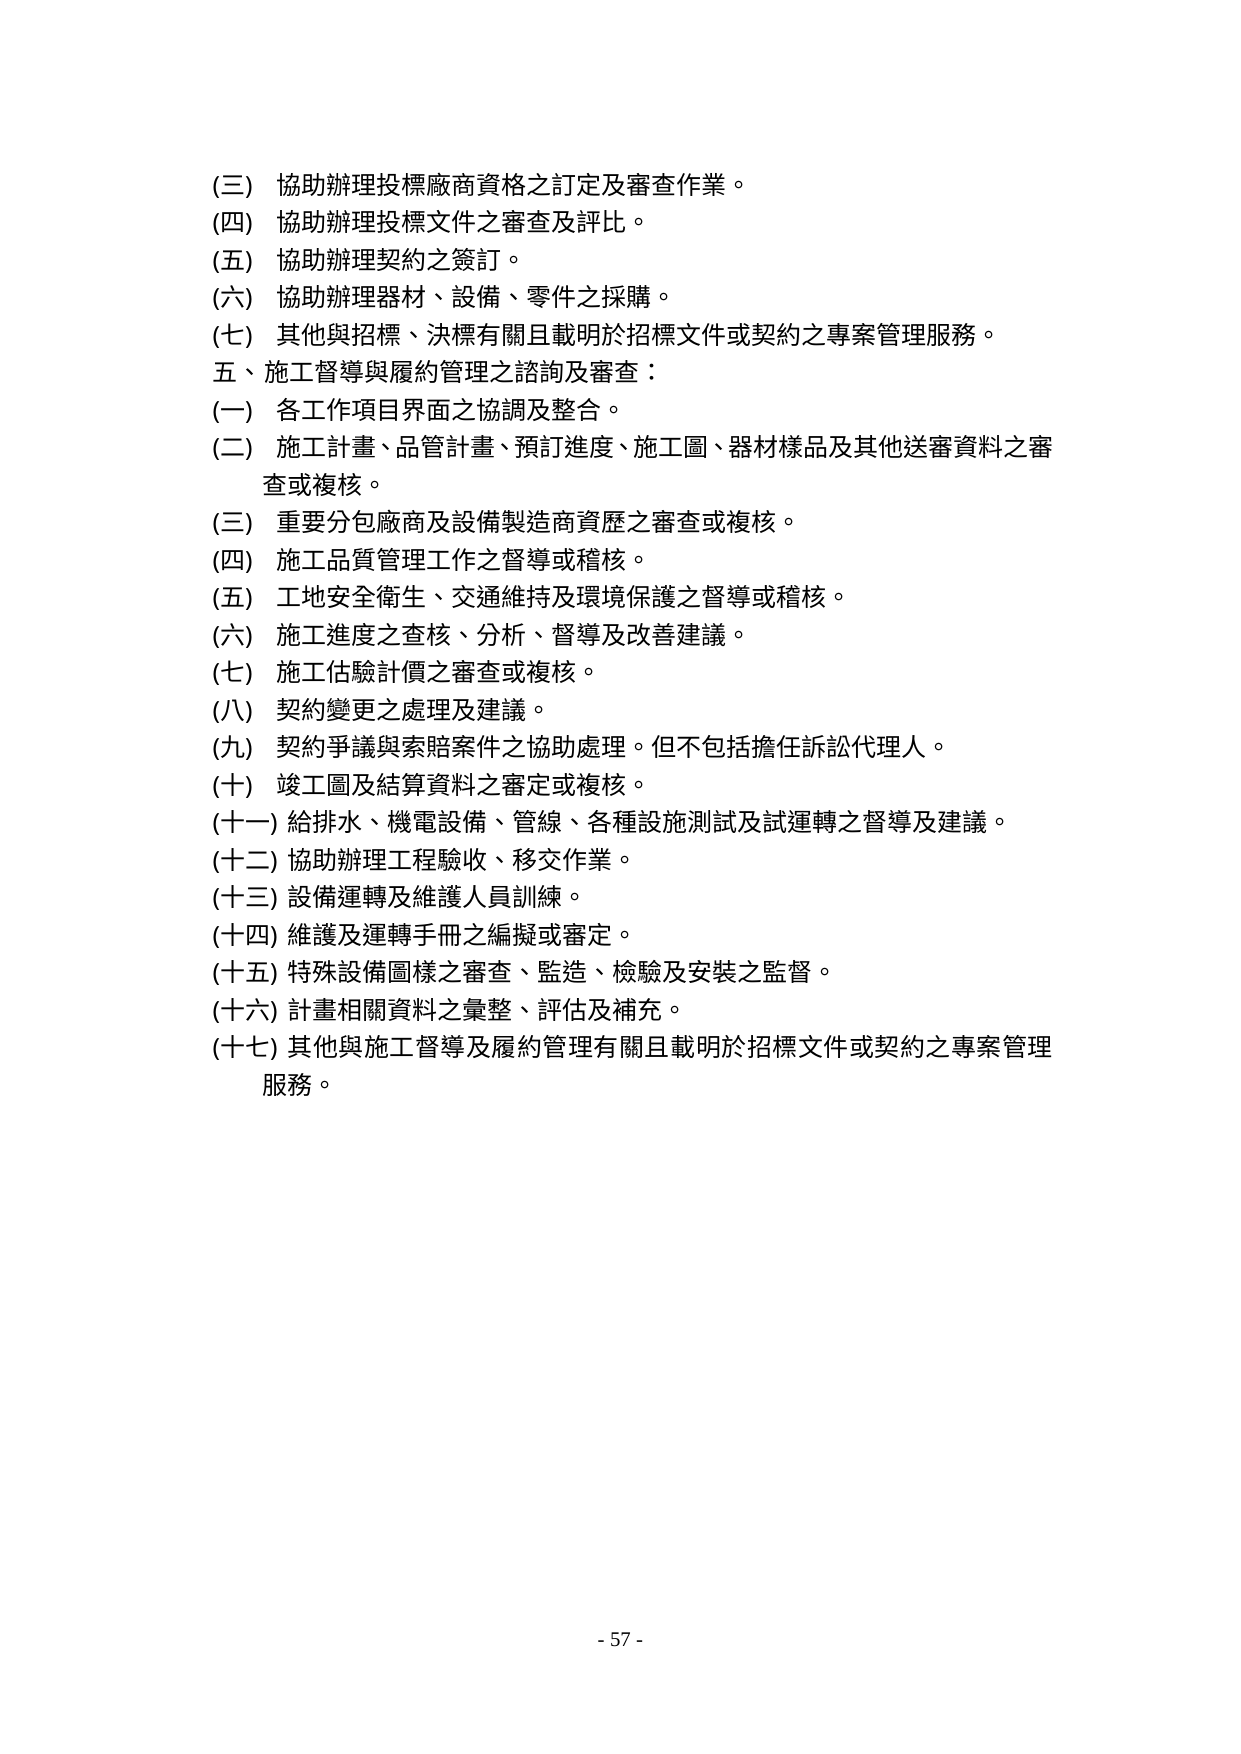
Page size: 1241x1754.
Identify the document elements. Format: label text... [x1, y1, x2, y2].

list 竣工圖及結算資料之審定或複核。 [212, 764, 1053, 802]
list 各工作項目界面之協調及整合。 [212, 389, 1053, 427]
list 施工督導與履約管理之諮詢及審查： [212, 352, 1053, 389]
list 協助辦理器材、設備、零件之採購。 [212, 277, 1053, 314]
list 協助辦理契約之簽訂。 [212, 239, 1053, 277]
list 施工計畫、品管計畫、預訂進度、施工圖、器材樣品及其他送審資料之審查或複核。 [212, 427, 1053, 502]
list 契約爭議與索賠案件之協助處理。但不包括擔任訴訟代理人。 [212, 727, 1053, 764]
list 協助辦理投標廠商資格之訂定及審查作業。 [212, 164, 1053, 202]
list 其他與施工督導及履約管理有關且載明於招標文件或契約之專案管理服務。 [212, 1027, 1053, 1102]
list 施工進度之查核、分析、督導及改善建議。 [212, 614, 1053, 652]
list 設備運轉及維護人員訓練。 [212, 877, 1053, 914]
list 給排水、機電設備、管線、各種設施測試及試運轉之督導及建議。 [212, 802, 1053, 839]
list 契約變更之處理及建議。 [212, 689, 1053, 727]
list 重要分包廠商及設備製造商資歷之審查或複核。 [212, 502, 1053, 539]
list 施工品質管理工作之督導或稽核。 [212, 539, 1053, 577]
list 工地安全衛生、交通維持及環境保護之督導或稽核。 [212, 577, 1053, 614]
list 計畫相關資料之彙整、評估及補充。 [212, 989, 1053, 1027]
list 特殊設備圖樣之審查、監造、檢驗及安裝之監督。 [212, 952, 1053, 989]
list 協助辦理投標文件之審查及評比。 [212, 202, 1053, 239]
list 協助辦理工程驗收、移交作業。 [212, 839, 1053, 877]
list 維護及運轉手冊之編擬或審定。 [212, 914, 1053, 952]
list 施工估驗計價之審查或複核。 [212, 652, 1053, 689]
list 其他與招標、決標有關且載明於招標文件或契約之專案管理服務。 [212, 314, 1053, 352]
